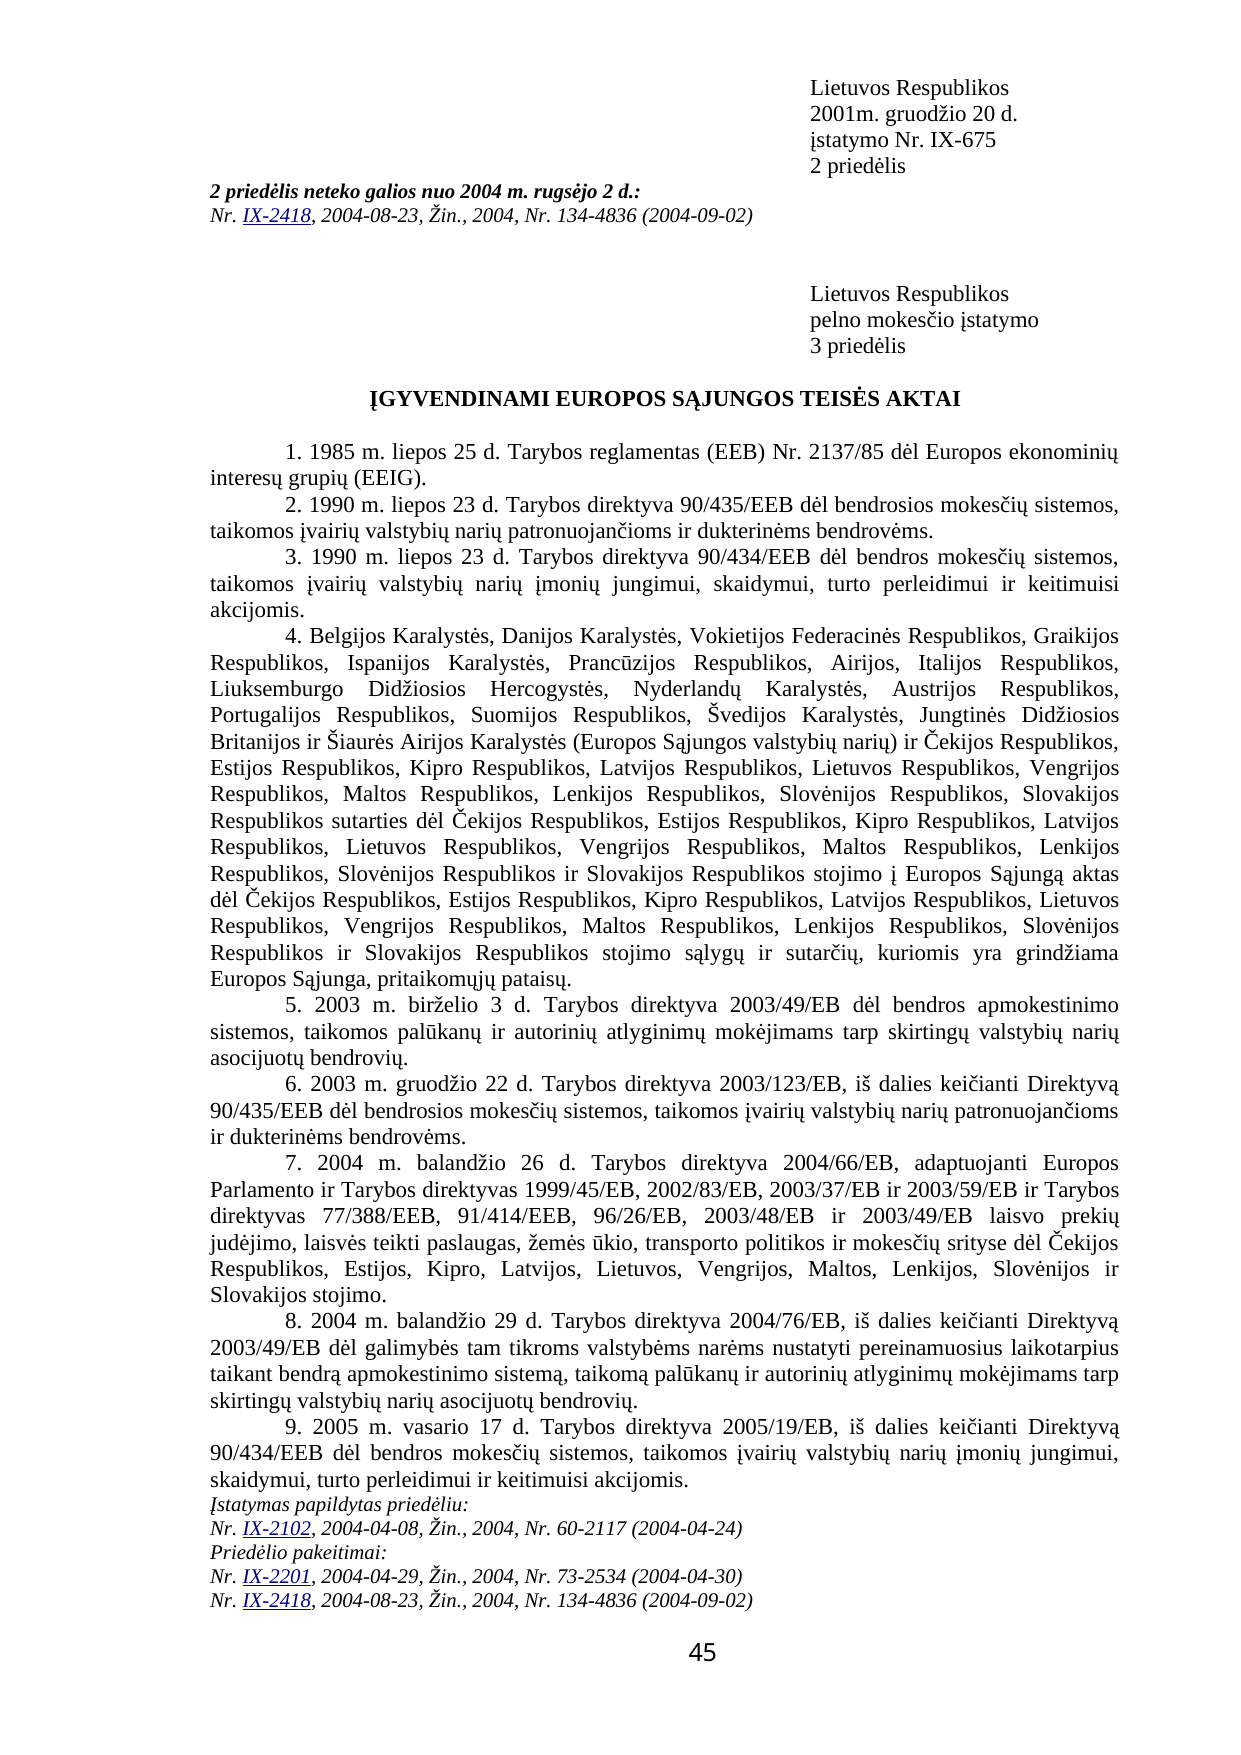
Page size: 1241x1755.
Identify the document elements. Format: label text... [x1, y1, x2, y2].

text Nr. IX-2201, 2004-04-29, Žin., 2004, Nr. 73-2534 (2004-04-30) [210, 1564, 1120, 1588]
subtitle ĮGYVENDINAMI EUROPOS SĄJUNGOS TEISĖS AKTAI [210, 385, 1120, 412]
text 2 priedėlis [810, 153, 1120, 179]
text 7. 2004 m. balandžio 26 d. Tarybos direktyva 2004/66/EB, adaptuojanti Europos Parlamento ir Tarybos direktyvas 1999/45/EB, 2002/83/EB, 2003/37/EB ir 2003/59/EB ir Tarybos direktyvas 77/388/EEB, 91/414/EEB, 96/26/EB, 2003/48/EB ir 2003/49/EB laisvo prekių judėjimo, laisvės teikti paslaugas, žemės ūkio, transporto politikos ir mokesčių srityse dėl Čekijos Respublikos, Estijos, Kipro, Latvijos, Lietuvos, Vengrijos, Maltos, Lenkijos, Slovėnijos ir Slovakijos stojimo. [210, 1149, 1120, 1308]
text Nr. IX-2418, 2004-08-23, Žin., 2004, Nr. 134-4836 (2004-09-02) [210, 1588, 1120, 1612]
text 3. 1990 m. liepos 23 d. Tarybos direktyva 90/434/EEB dėl bendros mokesčių sistemos, taikomos įvairių valstybių narių įmonių jungimui, skaidymui, turto perleidimui ir keitimuisi akcijomis. [210, 543, 1120, 622]
text Įstatymas papildytas priedėliu: [210, 1492, 1120, 1516]
text Priedėlio pakeitimai: [210, 1540, 1120, 1564]
text 6. 2003 m. gruodžio 22 d. Tarybos direktyva 2003/123/EB, iš dalies keičianti Direktyvą 90/435/EEB dėl bendrosios mokesčių sistemos, taikomos įvairių valstybių narių patronuojančioms ir dukterinėms bendrovėms. [210, 1070, 1120, 1149]
text 3 priedėlis [735, 332, 1120, 359]
text 1. 1985 m. liepos 25 d. Tarybos reglamentas (EEB) Nr. 2137/85 dėl Europos ekonominių interesų grupių (EEIG). [210, 438, 1120, 491]
text 8. 2004 m. balandžio 29 d. Tarybos direktyva 2004/76/EB, iš dalies keičianti Direktyvą 2003/49/EB dėl galimybės tam tikroms valstybėms narėms nustatyti pereinamuosius laikotarpius taikant bendrą apmokestinimo sistemą, taikomą palūkanų ir autorinių atlyginimų mokėjimams tarp skirtingų valstybių narių asocijuotų bendrovių. [210, 1308, 1120, 1413]
text Nr. IX-2102, 2004-04-08, Žin., 2004, Nr. 60-2117 (2004-04-24) [210, 1516, 1120, 1540]
text pelno mokesčio įstatymo [735, 306, 1120, 332]
text Lietuvos Respublikos [810, 73, 1120, 100]
text 4. Belgijos Karalystės, Danijos Karalystės, Vokietijos Federacinės Respublikos, Graikijos Respublikos, Ispanijos Karalystės, Prancūzijos Respublikos, Airijos, Italijos Respublikos, Liuksemburgo Didžiosios Hercogystės, Nyderlandų Karalystės, Austrijos Respublikos, Portugalijos Respublikos, Suomijos Respublikos, Švedijos Karalystės, Jungtinės Didžiosios Britanijos ir Šiaurės Airijos Karalystės (Europos Sąjungos valstybių narių) ir Čekijos Respublikos, Estijos Respublikos, Kipro Respublikos, Latvijos Respublikos, Lietuvos Respublikos, Vengrijos Respublikos, Maltos Respublikos, Lenkijos Respublikos, Slovėnijos Respublikos, Slovakijos Respublikos sutarties dėl Čekijos Respublikos, Estijos Respublikos, Kipro Respublikos, Latvijos Respublikos, Lietuvos Respublikos, Vengrijos Respublikos, Maltos Respublikos, Lenkijos Respublikos, Slovėnijos Respublikos ir Slovakijos Respublikos stojimo į Europos Sąjungą aktas dėl Čekijos Respublikos, Estijos Respublikos, Kipro Respublikos, Latvijos Respublikos, Lietuvos Respublikos, Vengrijos Respublikos, Maltos Respublikos, Lenkijos Respublikos, Slovėnijos Respublikos ir Slovakijos Respublikos stojimo sąlygų ir sutarčių, kuriomis yra grindžiama Europos Sąjunga, pritaikomųjų pataisų. [210, 622, 1120, 991]
text 2. 1990 m. liepos 23 d. Tarybos direktyva 90/435/EEB dėl bendrosios mokesčių sistemos, taikomos įvairių valstybių narių patronuojančioms ir dukterinėms bendrovėms. [210, 491, 1120, 543]
text 9. 2005 m. vasario 17 d. Tarybos direktyva 2005/19/EB, iš dalies keičianti Direktyvą 90/434/EEB dėl bendros mokesčių sistemos, taikomos įvairių valstybių narių įmonių jungimui, skaidymui, turto perleidimui ir keitimuisi akcijomis. [210, 1413, 1120, 1492]
text 2 priedėlis neteko galios nuo 2004 m. rugsėjo 2 d.: [210, 179, 1120, 203]
text 2001m. gruodžio 20 d. [810, 100, 1120, 126]
text įstatymo Nr. IX-675 [810, 126, 1120, 153]
text Lietuvos Respublikos [810, 280, 1120, 306]
text 5. 2003 m. birželio 3 d. Tarybos direktyva 2003/49/EB dėl bendros apmokestinimo sistemos, taikomos palūkanų ir autorinių atlyginimų mokėjimams tarp skirtingų valstybių narių asocijuotų bendrovių. [210, 991, 1120, 1070]
text Nr. IX-2418, 2004-08-23, Žin., 2004, Nr. 134-4836 (2004-09-02) [210, 203, 1120, 227]
